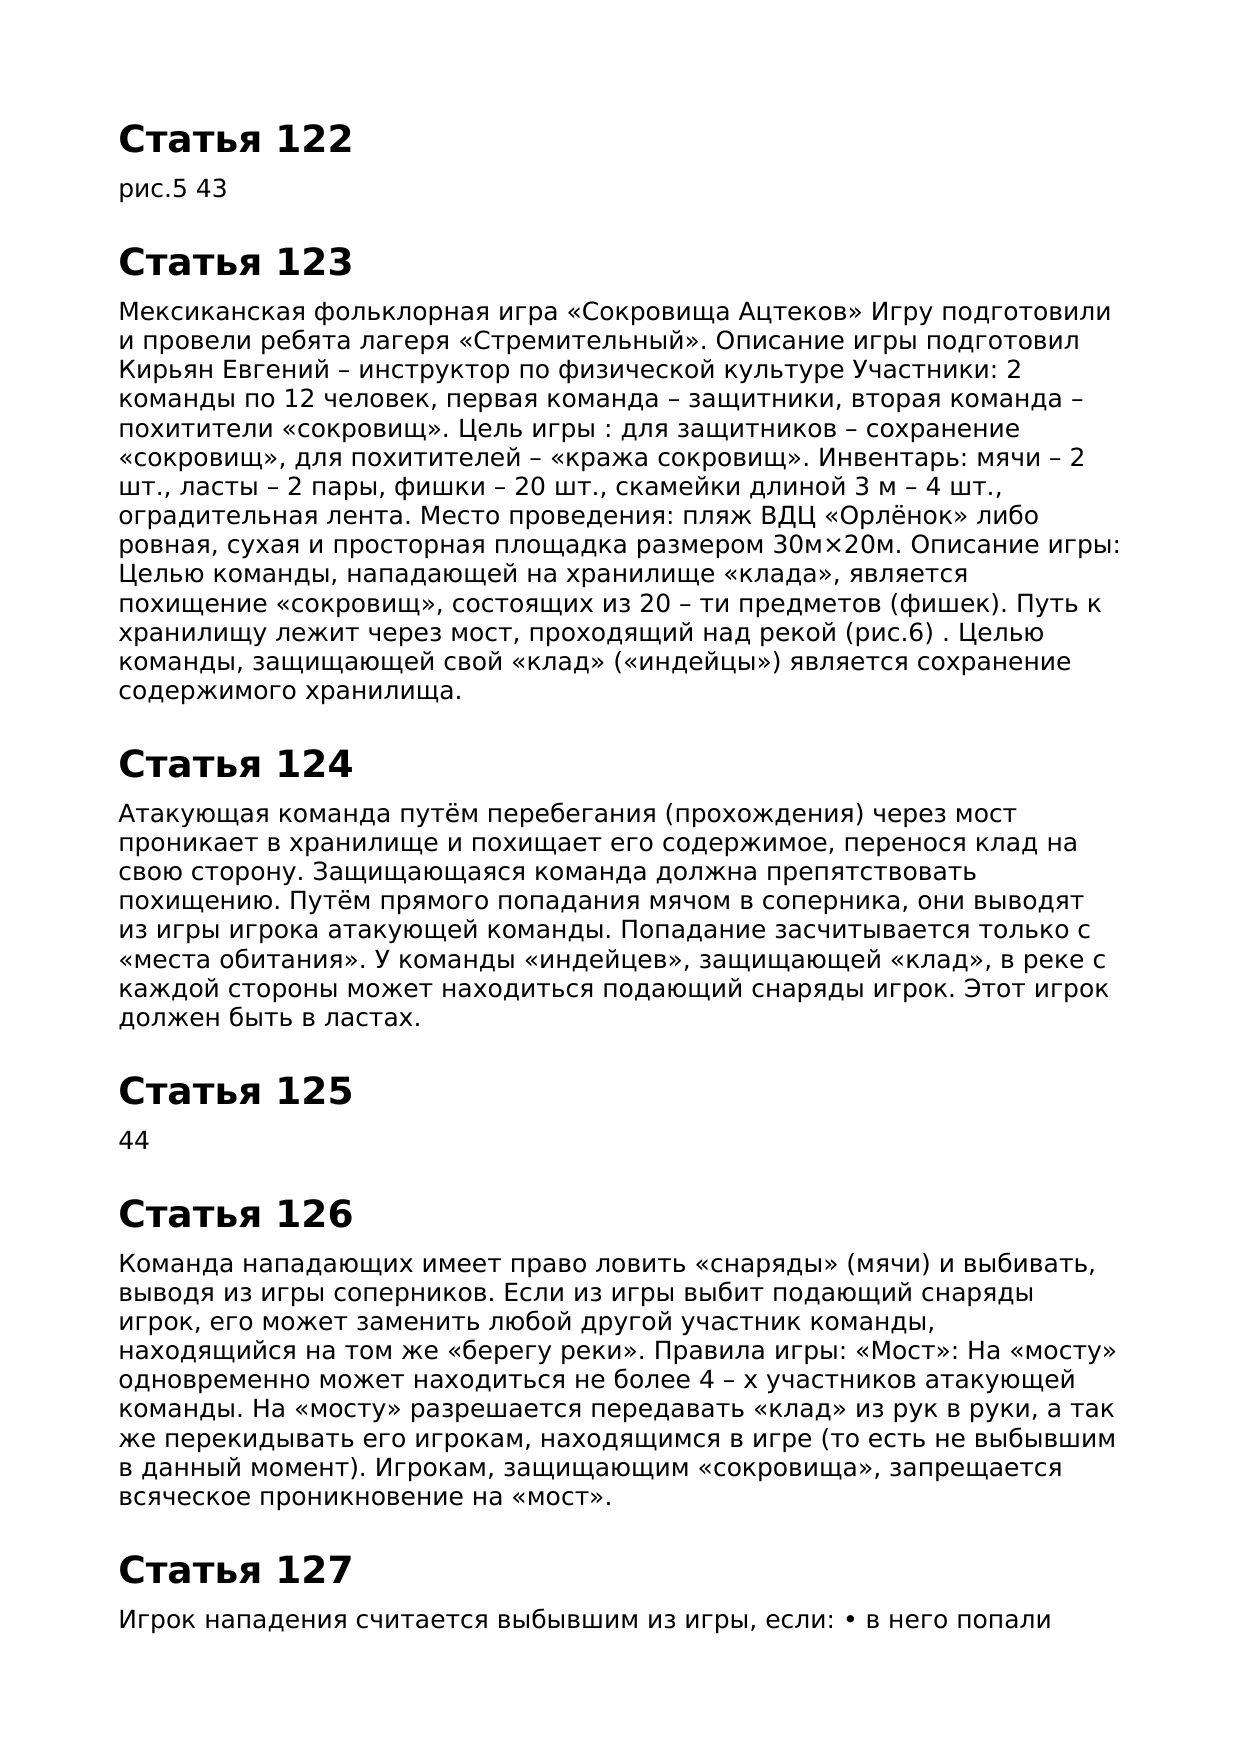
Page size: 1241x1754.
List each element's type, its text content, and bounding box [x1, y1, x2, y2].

subtitle Статья 127 [118, 1549, 1122, 1592]
subtitle Статья 123 [118, 241, 1122, 284]
text 44 [118, 1126, 1122, 1155]
text рис.5 43 [118, 174, 1122, 203]
text Мексиканская фольклорная игра «Сокровища Ацтеков» Игру подготовили и провели ребята лагеря «Стремительный». Описание игры подготовил Кирьян Евгений – инструктор по физической культуре Участники: 2 команды по 12 человек, первая команда – защитники, вторая команда – похитители «сокровищ». Цель игры : для защитников – сохранение «сокровищ», для похитителей – «кража сокровищ». Инвентарь: мячи – 2 шт., ласты – 2 пары, фишки – 20 шт., скамейки длиной 3 м – 4 шт., оградительная лента. Место проведения: пляж ВДЦ «Орлёнок» либо ровная, сухая и просторная площадка размером 30м×20м. Описание игры: Целью команды, нападающей на хранилище «клада», является похищение «сокровищ», состоящих из 20 – ти предметов (фишек). Путь к хранилищу лежит через мост, проходящий над рекой (рис.6) . Целью команды, защищающей свой «клад» («индейцы») является сохранение содержимого хранилища. [118, 297, 1122, 705]
text Атакующая команда путём перебегания (прохождения) через мост проникает в хранилище и похищает его содержимое, перенося клад на свою сторону. Защищающаяся команда должна препятствовать похищению. Путём прямого попадания мячом в соперника, они выводят из игры игрока атакующей команды. Попадание засчитывается только с «места обитания». У команды «индейцев», защищающей «клад», в реке с каждой стороны может находиться подающий снаряды игрок. Этот игрок должен быть в ластах. [118, 799, 1122, 1032]
text Игрок нападения считается выбывшим из игры, если: • в него попали [118, 1605, 1122, 1634]
subtitle Статья 126 [118, 1193, 1122, 1236]
subtitle Статья 124 [118, 743, 1122, 787]
text Команда нападающих имеет право ловить «снаряды» (мячи) и выбивать, выводя из игры соперников. Если из игры выбит подающий снаряды игрок, его может заменить любой другой участник команды, находящийся на том же «берегу реки». Правила игры: «Мост»: На «мосту» одновременно может находиться не более 4 – х участников атакующей команды. На «мосту» разрешается передавать «клад» из рук в руки, а так же перекидывать его игрокам, находящимся в игре (то есть не выбывшим в данный момент). Игрокам, защищающим «сокровища», запрещается всяческое проникновение на «мост». [118, 1249, 1122, 1511]
subtitle Статья 122 [118, 118, 1122, 162]
subtitle Статья 125 [118, 1070, 1122, 1113]
